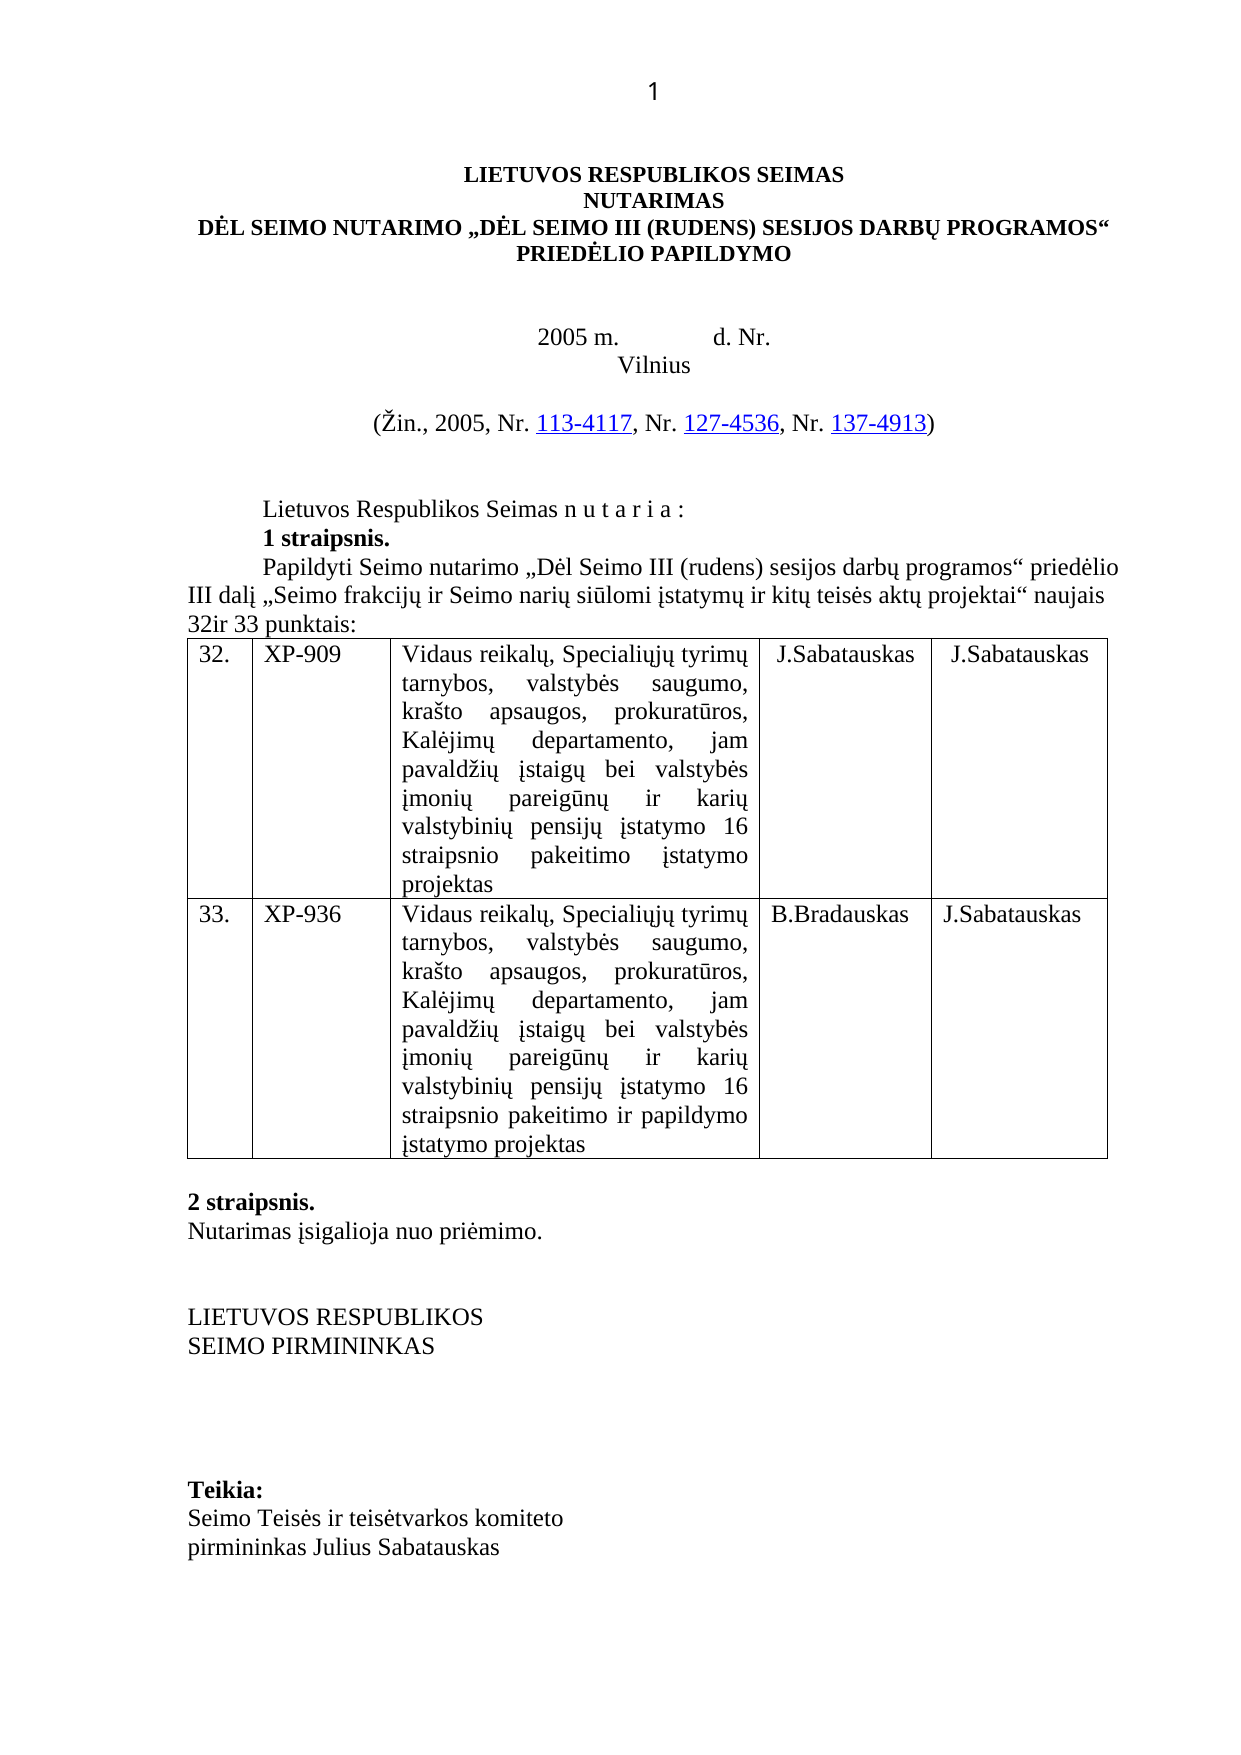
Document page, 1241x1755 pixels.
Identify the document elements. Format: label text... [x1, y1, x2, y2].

table_header XP-909 [253, 639, 390, 898]
text DĖL SEIMO NUTARIMO „DĖL SEIMO III (RUDENS) SESIJOS DARBŲ PROGRAMOS“ PRIEDĖLIO PAPILDYMO [187, 214, 1120, 266]
table_cell XP-936 [253, 899, 390, 1157]
text 2005 m. d. Nr. [187, 322, 1120, 350]
table_header J.Sabatauskas [760, 639, 931, 898]
text (Žin., 2005, Nr. 113-4117, Nr. 127-4536, Nr. 137-4913) [187, 408, 1120, 437]
text LIETUVOS RESPUBLIKOS SEIMAS [187, 161, 1120, 187]
text LIETUVOS RESPUBLIKOS [187, 1302, 1120, 1331]
text Vilnius [187, 350, 1120, 379]
table_header J.Sabatauskas [932, 639, 1107, 898]
text Papildyti Seimo nutarimo „Dėl Seimo III (rudens) sesijos darbų programos“ priedėlio III dalį „Seimo frakcijų ir Seimo narių siūlomi įstatymų ir kitų teisės aktų projektai“ naujais 32ir 33 punktais: [187, 552, 1120, 638]
text Seimo Teisės ir teisėtvarkos komiteto [187, 1503, 1120, 1532]
table_header 32. [188, 639, 252, 898]
table_cell B.Bradauskas [760, 899, 931, 1157]
text pirmininkas Julius Sabatauskas [187, 1532, 1120, 1561]
table_cell J.Sabatauskas [932, 899, 1107, 1157]
text SEIMO PIRMININKAS [187, 1331, 1120, 1360]
table_header Vidaus reikalų, Specialiųjų tyrimų tarnybos, valstybės saugumo, krašto apsaugos, prokuratūros, Kalėjimų departamento, jam pavaldžių įstaigų bei valstybės įmonių pareigūnų ir karių valstybinių pensijų įstatymo 16 straipsnio pakeitimo įstatymo projektas [391, 639, 759, 898]
text 1 straipsnis. [187, 523, 1120, 552]
text NUTARIMAS [187, 187, 1120, 214]
text Nutarimas įsigalioja nuo priėmimo. [187, 1216, 1120, 1245]
text 2 straipsnis. [187, 1187, 1120, 1216]
table_cell 33. [188, 899, 252, 1157]
table_cell Vidaus reikalų, Specialiųjų tyrimų tarnybos, valstybės saugumo, krašto apsaugos, prokuratūros, Kalėjimų departamento, jam pavaldžių įstaigų bei valstybės įmonių pareigūnų ir karių valstybinių pensijų įstatymo 16 straipsnio pakeitimo ir papildymo įstatymo projektas [391, 899, 759, 1157]
text Lietuvos Respublikos Seimas n u t a r i a : [187, 494, 1120, 523]
text Teikia: [187, 1475, 1120, 1503]
